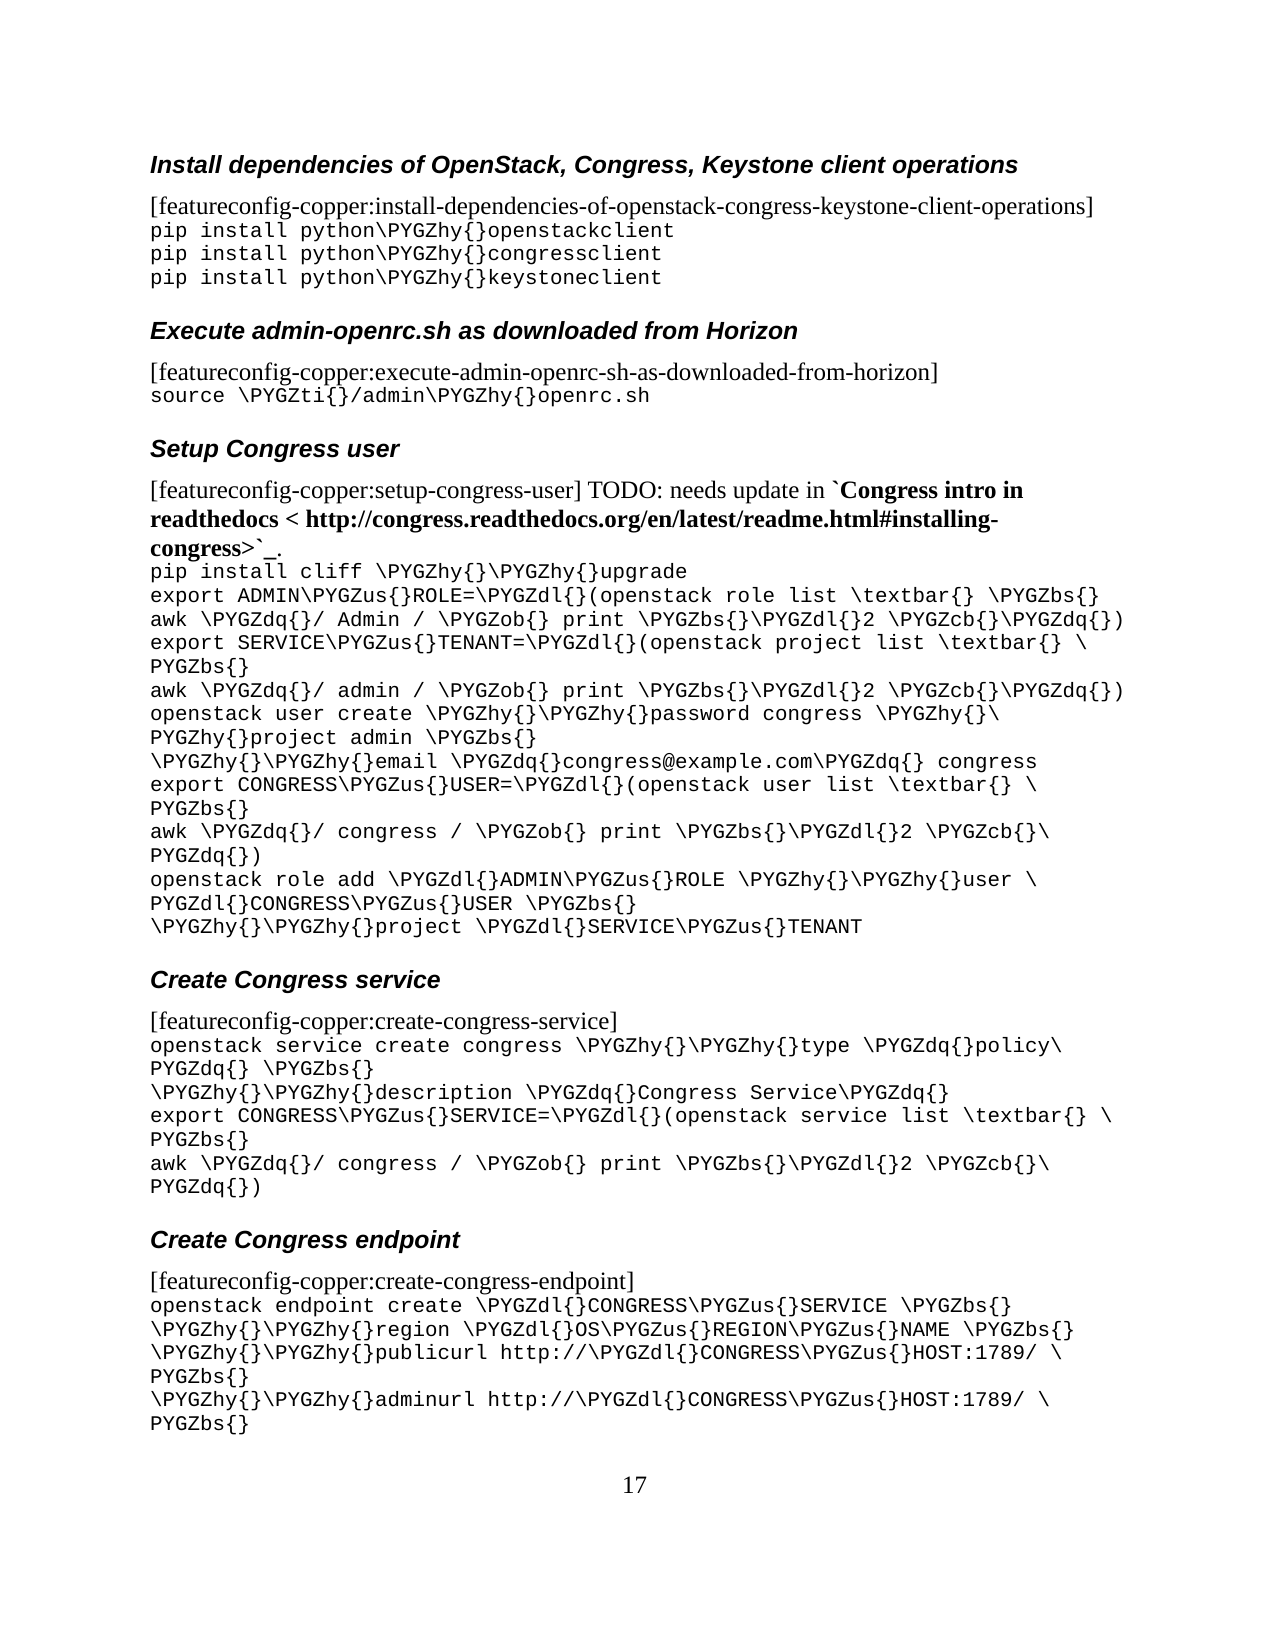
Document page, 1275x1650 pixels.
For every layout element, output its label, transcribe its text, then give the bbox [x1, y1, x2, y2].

text export CONGRESS\PYGZus{}USER=\PYGZdl{}(openstack user list \textbar{} \PYGZbs{} [150, 774, 1125, 822]
subtitle Create Congress endpoint [150, 1225, 1125, 1254]
text openstack role add \PYGZdl{}ADMIN\PYGZus{}ROLE \PYGZhy{}\PYGZhy{}user \PYGZdl{}CONGRESS\PYGZus{}USER \PYGZbs{} [150, 869, 1125, 916]
text awk \PYGZdq{}/ Admin / \PYGZob{} print \PYGZbs{}\PYGZdl{}2 \PYGZcb{}\PYGZdq{}) [150, 609, 1125, 632]
text awk \PYGZdq{}/ congress / \PYGZob{} print \PYGZbs{}\PYGZdl{}2 \PYGZcb{}\PYGZdq{}) [150, 1153, 1125, 1200]
text awk \PYGZdq{}/ congress / \PYGZob{} print \PYGZbs{}\PYGZdl{}2 \PYGZcb{}\PYGZdq{}) [150, 822, 1125, 869]
text pip install python\PYGZhy{}congressclient [150, 243, 1125, 267]
subtitle Execute admin-openrc.sh as downloaded from Horizon [150, 316, 1125, 344]
text pip install python\PYGZhy{}keystoneclient [150, 267, 1125, 291]
text source \PYGZti{}/admin\PYGZhy{}openrc.sh [150, 386, 1125, 409]
text export SERVICE\PYGZus{}TENANT=\PYGZdl{}(openstack project list \textbar{} \PYGZbs{} [150, 632, 1125, 680]
text openstack service create congress \PYGZhy{}\PYGZhy{}type \PYGZdq{}policy\PYGZdq{} \PYGZbs{} [150, 1034, 1125, 1082]
text [featureconfig-copper:create-congress-service] [150, 1006, 1125, 1034]
text \PYGZhy{}\PYGZhy{}email \PYGZdq{}congress@example.com\PYGZdq{} congress [150, 751, 1125, 774]
text [featureconfig-copper:execute-admin-openrc-sh-as-downloaded-from-horizon] [150, 357, 1125, 386]
text pip install cliff \PYGZhy{}\PYGZhy{}upgrade [150, 561, 1125, 585]
subtitle Create Congress service [150, 965, 1125, 993]
text [featureconfig-copper:create-congress-endpoint] [150, 1266, 1125, 1295]
text \PYGZhy{}\PYGZhy{}region \PYGZdl{}OS\PYGZus{}REGION\PYGZus{}NAME \PYGZbs{} [150, 1318, 1125, 1342]
text \PYGZhy{}\PYGZhy{}project \PYGZdl{}SERVICE\PYGZus{}TENANT [150, 916, 1125, 940]
text \PYGZhy{}\PYGZhy{}publicurl http://\PYGZdl{}CONGRESS\PYGZus{}HOST:1789/ \PYGZbs{} [150, 1342, 1125, 1389]
text awk \PYGZdq{}/ admin / \PYGZob{} print \PYGZbs{}\PYGZdl{}2 \PYGZcb{}\PYGZdq{}) [150, 680, 1125, 703]
text \PYGZhy{}\PYGZhy{}adminurl http://\PYGZdl{}CONGRESS\PYGZus{}HOST:1789/ \PYGZbs{} [150, 1389, 1125, 1437]
text \PYGZhy{}\PYGZhy{}description \PYGZdq{}Congress Service\PYGZdq{} [150, 1082, 1125, 1106]
subtitle Setup Congress user [150, 434, 1125, 463]
text pip install python\PYGZhy{}openstackclient [150, 220, 1125, 243]
text export ADMIN\PYGZus{}ROLE=\PYGZdl{}(openstack role list \textbar{} \PYGZbs{} [150, 585, 1125, 609]
text [featureconfig-copper:setup-congress-user] TODO: needs update in `Congress intro in readthedocs < http://congress.readthedocs.org/en/latest/readme.html#installing-congress>`_. [150, 475, 1125, 561]
text openstack user create \PYGZhy{}\PYGZhy{}password congress \PYGZhy{}\PYGZhy{}project admin \PYGZbs{} [150, 703, 1125, 751]
text [featureconfig-copper:install-dependencies-of-openstack-congress-keystone-client-operations] [150, 191, 1125, 220]
text export CONGRESS\PYGZus{}SERVICE=\PYGZdl{}(openstack service list \textbar{} \PYGZbs{} [150, 1106, 1125, 1153]
text openstack endpoint create \PYGZdl{}CONGRESS\PYGZus{}SERVICE \PYGZbs{} [150, 1295, 1125, 1318]
subtitle Install dependencies of OpenStack, Congress, Keystone client operations [150, 150, 1125, 178]
